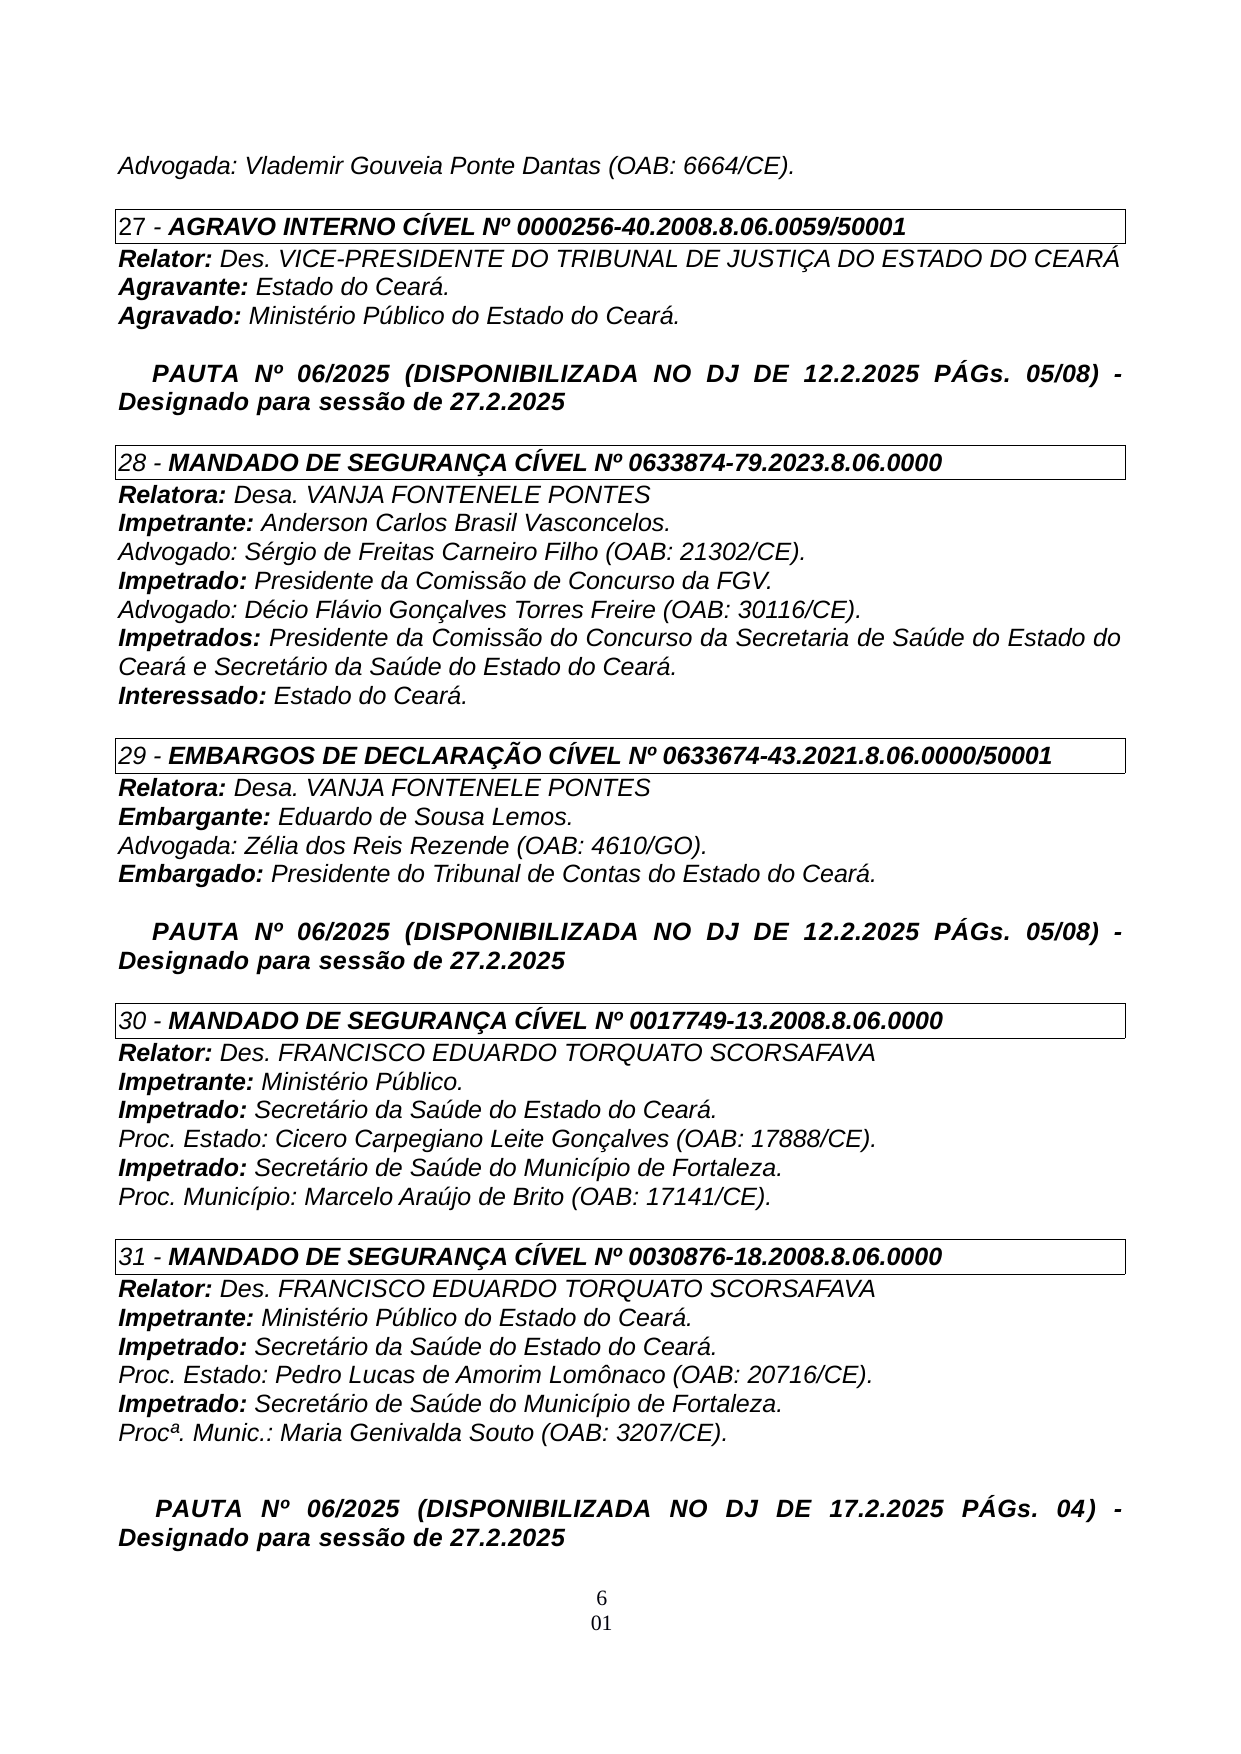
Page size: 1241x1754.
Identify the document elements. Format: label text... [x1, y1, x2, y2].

list Relator: Des. VICE-PRESIDENTE DO TRIBUNAL DE JUSTIÇA DO ESTADO DO CEARÁ [118, 244, 1122, 272]
list Relator: Des. FRANCISCO EDUARDO TORQUATO SCORSAFAVA [118, 1039, 1122, 1067]
list Advogado: Décio Flávio Gonçalves Torres Freire (OAB: 30116/CE). [118, 594, 1122, 623]
list Impetrado: Secretário de Saúde do Município de Fortaleza. [118, 1389, 1122, 1418]
list Proc. Município: Marcelo Araújo de Brito (OAB: 17141/CE). [118, 1182, 1122, 1210]
list Impetrante: Anderson Carlos Brasil Vasconcelos. [118, 508, 1122, 537]
list Advogada: Vlademir Gouveia Ponte Dantas (OAB: 6664/CE). [118, 151, 1122, 180]
list 28 - MANDADO DE SEGURANÇA CÍVEL Nº 0633874-79.2023.8.06.0000 [116, 446, 1125, 479]
list 27 - AGRAVO INTERNO CÍVEL Nº 0000256-40.2008.8.06.0059/50001 [116, 210, 1125, 243]
list 29 - EMBARGOS DE DECLARAÇÃO CÍVEL Nº 0633674-43.2021.8.06.0000/50001 [116, 739, 1125, 773]
list Embargado: Presidente do Tribunal de Contas do Estado do Ceará. [118, 859, 1122, 888]
list Impetrado: Secretário da Saúde do Estado do Ceará. [118, 1331, 1122, 1360]
list Advogado: Sérgio de Freitas Carneiro Filho (OAB: 21302/CE). [118, 537, 1122, 566]
list  PAUTA Nº 06/2025 (DISPONIBILIZADA NO DJ DE 17.2.2025 PÁGs. 04) - Designado para sessão de 27.2.2025 [118, 1494, 1122, 1552]
list  PAUTA Nº 06/2025 (DISPONIBILIZADA NO DJ DE 12.2.2025 PÁGs. 05/08) - Designado para sessão de 27.2.2025 [118, 917, 1122, 974]
list Advogada: Zélia dos Reis Rezende (OAB: 4610/GO). [118, 831, 1122, 859]
list Proc. Estado: Cicero Carpegiano Leite Gonçalves (OAB: 17888/CE). [118, 1124, 1122, 1153]
list Agravante: Estado do Ceará. [118, 272, 1122, 301]
list Proc. Estado: Pedro Lucas de Amorim Lomônaco (OAB: 20716/CE). [118, 1360, 1122, 1389]
list Agravado: Ministério Público do Estado do Ceará. [118, 301, 1122, 330]
list Impetrado: Secretário de Saúde do Município de Fortaleza. [118, 1153, 1122, 1182]
list 31 - MANDADO DE SEGURANÇA CÍVEL Nº 0030876-18.2008.8.06.0000 [116, 1240, 1125, 1274]
list Impetrante: Ministério Público do Estado do Ceará. [118, 1303, 1122, 1331]
list Impetrado: Presidente da Comissão de Concurso da FGV. [118, 566, 1122, 594]
list Impetrados: Presidente da Comissão do Concurso da Secretaria de Saúde do Estado do Ceará e Secretário da Saúde do Estado do Ceará. [118, 623, 1122, 681]
list Interessado: Estado do Ceará. [118, 681, 1122, 709]
list  PAUTA Nº 06/2025 (DISPONIBILIZADA NO DJ DE 12.2.2025 PÁGs. 05/08) - Designado para sessão de 27.2.2025 [118, 358, 1122, 416]
list Impetrado: Secretário da Saúde do Estado do Ceará. [118, 1095, 1122, 1124]
list Procª. Munic.: Maria Genivalda Souto (OAB: 3207/CE). [118, 1418, 1122, 1446]
list Relatora: Desa. VANJA FONTENELE PONTES [118, 774, 1122, 802]
list Embargante: Eduardo de Sousa Lemos. [118, 802, 1122, 831]
list 30 - MANDADO DE SEGURANÇA CÍVEL Nº 0017749-13.2008.8.06.0000 [116, 1004, 1125, 1038]
list Relator: Des. FRANCISCO EDUARDO TORQUATO SCORSAFAVA [118, 1275, 1122, 1303]
list Impetrante: Ministério Público. [118, 1067, 1122, 1095]
list Relatora: Desa. VANJA FONTENELE PONTES [118, 480, 1122, 508]
